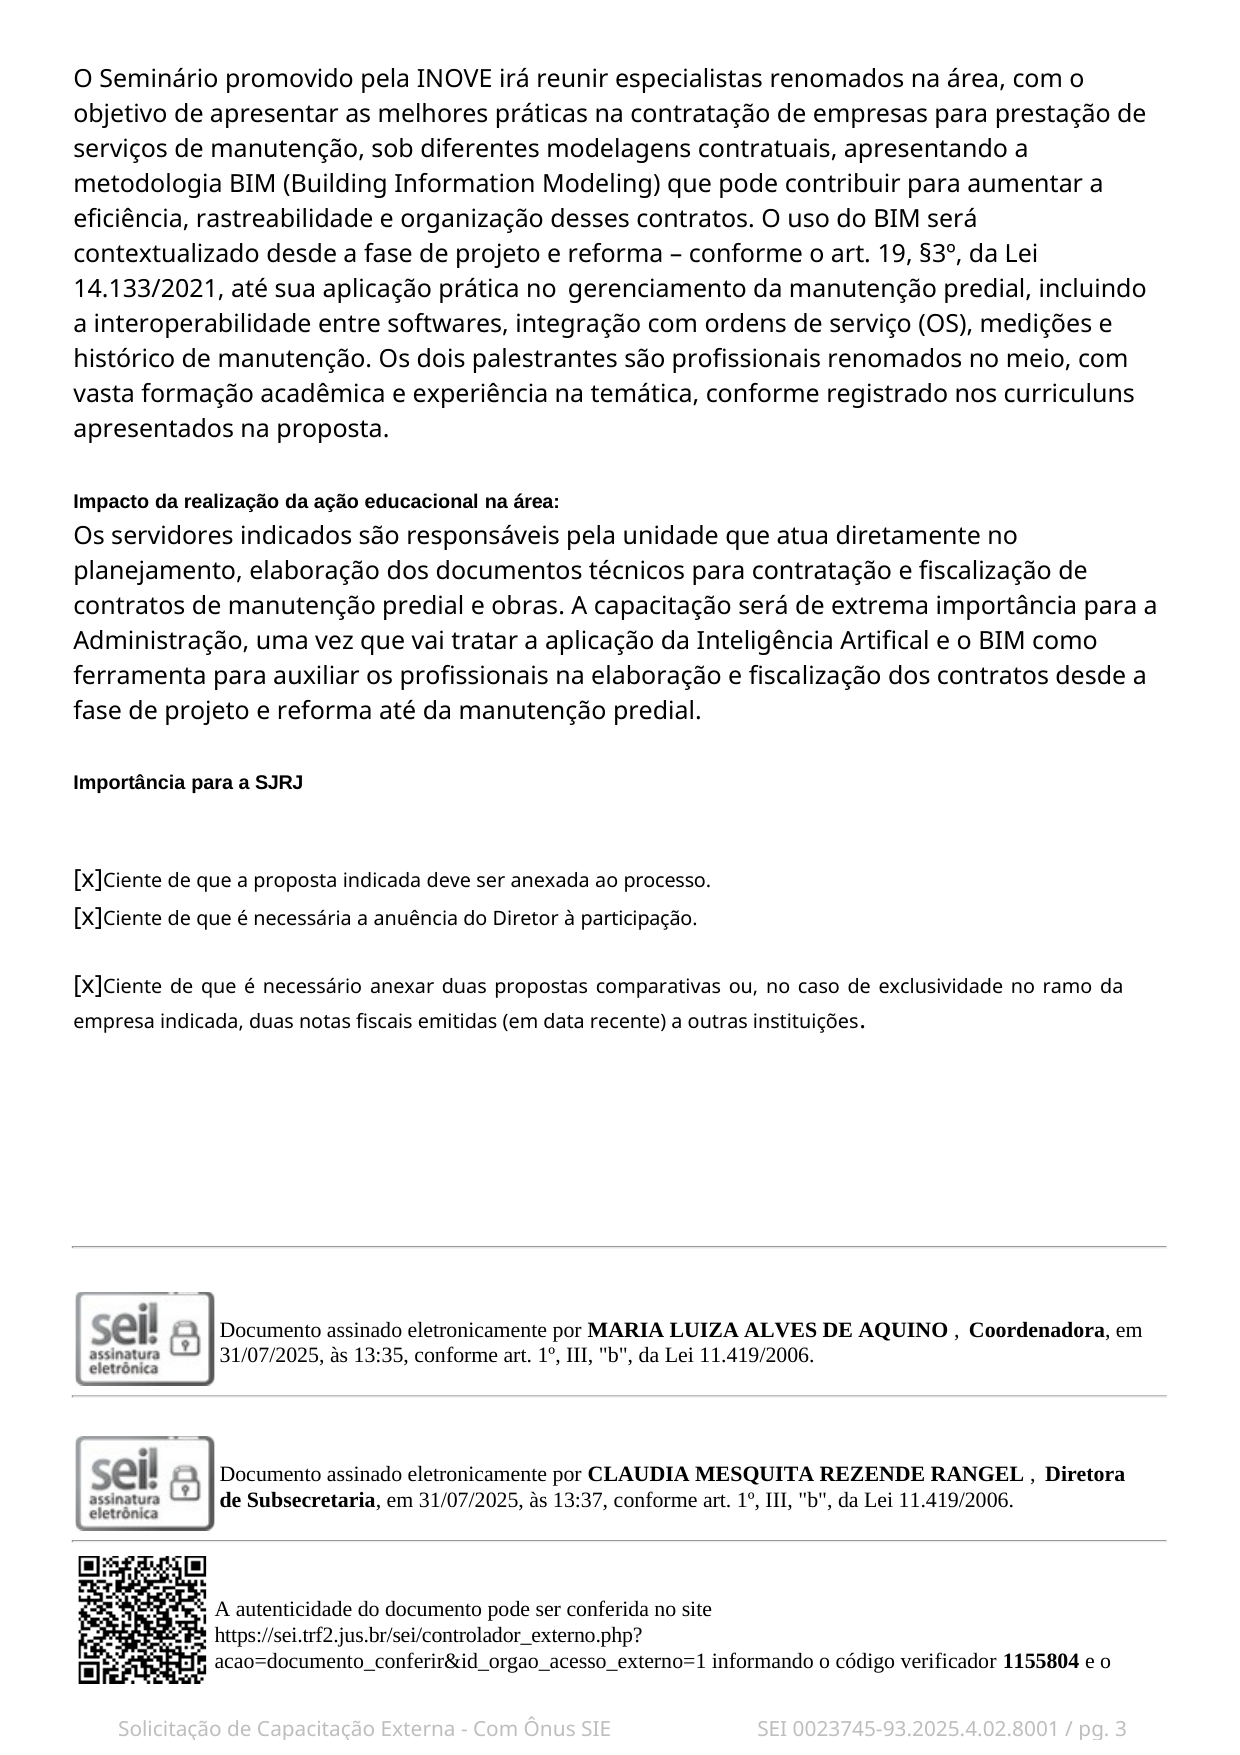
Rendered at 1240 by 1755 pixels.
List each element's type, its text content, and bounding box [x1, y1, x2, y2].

text O Seminário promovido pela INOVE irá reunir especialistas renomados na área, com o objetivo de apresentar as melhores práticas na contratação de empresas para prestação de serviços de manutenção, sob diferentes modelagens contratuais, apresentando a metodologia BIM (Building Information Modeling) que pode contribuir para aumentar a eficiência, rastreabilidade e organização desses contratos. O uso do BIM será contextualizado desde a fase de projeto e reforma – conforme o art. 19, §3º, da Lei 14.133/2021, até sua aplicação prática no gerenciamento da manutenção predial, incluindo a interoperabilidade entre softwares, integração com ordens de serviço (OS), medições e histórico de manutenção. Os dois palestrantes são profissionais renomados no meio, com vasta formação acadêmica e experiência na temática, conforme registrado nos curriculuns apresentados na proposta. [73, 61, 1161, 445]
text [x]Ciente de que é necessária a anuência do Diretor à participação. [73, 898, 1181, 932]
text Documento assinado eletronicamente por CLAUDIA MESQUITA REZENDE RANGEL , Diretora de Subsecretaria, em 31/07/2025, às 13:37, conforme art. 1º, III, "b", da Lei 11.419/2006. [219, 1461, 1134, 1512]
text Impacto da realização da ação educacional na área: [73, 490, 1181, 512]
text [x]Ciente de que é necessário anexar duas propostas comparativas ou, no caso de exclusividade no ramo da empresa indicada, duas notas fiscais emitidas (em data recente) a outras instituições. [73, 967, 1181, 1036]
text Documento assinado eletronicamente por MARIA LUIZA ALVES DE AQUINO , Coordenadora, em 31/07/2025, às 13:35, conforme art. 1º, III, "b", da Lei 11.419/2006. [219, 1317, 1181, 1368]
text A autenticidade do documento pode ser conferida no site https://sei.trf2.jus.br/sei/controlador_externo.php? acao=documento_conferir&id_orgao_acesso_externo=1 informando o código verificador 1155804 e o [214, 1596, 1134, 1673]
text Importância para a SJRJ [73, 771, 1181, 793]
text Os servidores indicados são responsáveis pela unidade que atua diretamente no planejamento, elaboração dos documentos técnicos para contratação e fiscalização de contratos de manutenção predial e obras. A capacitação será de extrema importância para a Administração, uma vez que vai tratar a aplicação da Inteligência Artifical e o BIM como ferramenta para auxiliar os profissionais na elaboração e fiscalização dos contratos desde a fase de projeto e reforma até da manutenção predial. [73, 517, 1160, 726]
text [x]Ciente de que a proposta indicada deve ser anexada ao processo. [73, 861, 1181, 895]
